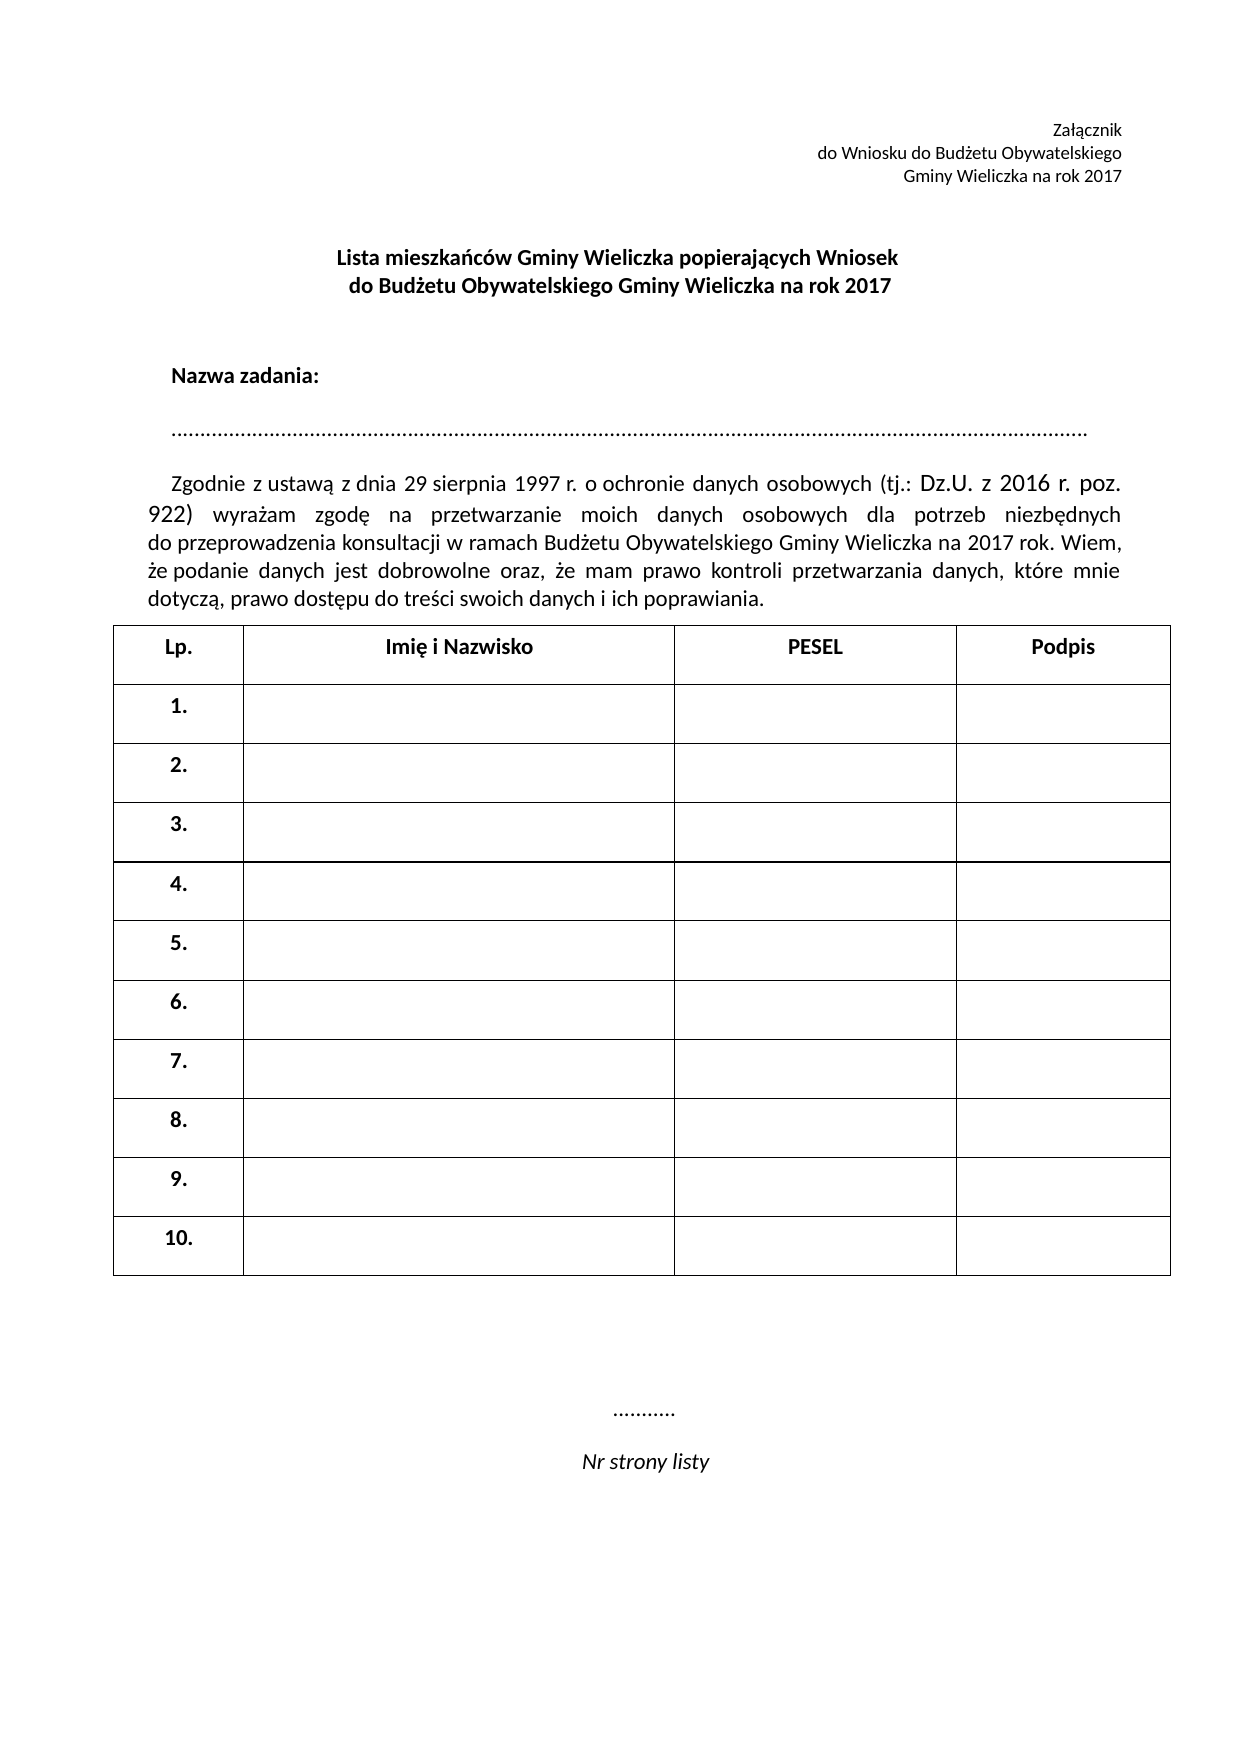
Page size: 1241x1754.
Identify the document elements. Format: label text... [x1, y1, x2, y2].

table_cell [244, 744, 674, 802]
table_cell 5. [114, 921, 243, 979]
table_cell [675, 803, 956, 861]
table_cell [244, 1040, 674, 1098]
table_cell [244, 1217, 674, 1275]
table_cell 7. [114, 1040, 243, 1098]
table_cell [957, 1099, 1170, 1157]
text ........... [148, 1394, 1122, 1422]
table_cell [244, 1158, 674, 1216]
table_cell [957, 981, 1170, 1038]
text do Wniosku do Budżetu Obywatelskiego [118, 141, 1122, 164]
table_cell [675, 981, 956, 1038]
table_cell [957, 863, 1170, 920]
table_cell [244, 921, 674, 979]
table_header Imię i Nazwisko [244, 626, 674, 684]
text Zgodnie z ustawą z dnia 29 sierpnia 1997 r. o ochronie danych osobowych (tj.: Dz.U. z 2016 r. poz. 922) wyrażam zgodę na przetwarzanie moich danych osobowych dla potrzeb niezbędnych do przeprowadzenia konsultacji w ramach Budżetu Obywatelskiego Gminy Wieliczka na 2017 rok. Wiem, że podanie danych jest dobrowolne oraz, że mam prawo kontroli przetwarzania danych, które mnie dotyczą, prawo dostępu do treści swoich danych i ich poprawiania. [148, 467, 1122, 613]
text Lista mieszkańców Gminy Wieliczka popierających Wniosek do Budżetu Obywatelskiego Gminy Wieliczka na rok 2017 [118, 243, 1122, 299]
table_header Podpis [957, 626, 1170, 684]
table_header PESEL [675, 626, 956, 684]
table_cell 1. [114, 685, 243, 743]
table_cell [957, 744, 1170, 802]
table_cell [675, 921, 956, 979]
text Gminy Wieliczka na rok 2017 [118, 164, 1122, 187]
table_cell [675, 1099, 956, 1157]
table_cell 3. [114, 803, 243, 861]
table_cell [957, 1158, 1170, 1216]
table_cell 2. [114, 744, 243, 802]
table_cell 10. [114, 1217, 243, 1275]
table_cell [957, 803, 1170, 861]
table_cell 6. [114, 981, 243, 1038]
table_cell [957, 1040, 1170, 1098]
text ............................................................................................................................................................... [148, 414, 1122, 442]
table_cell [675, 1158, 956, 1216]
table_header Lp. [114, 626, 243, 684]
table_cell 8. [114, 1099, 243, 1157]
table_cell [675, 1217, 956, 1275]
table_cell 9. [114, 1158, 243, 1216]
table_cell [675, 863, 956, 920]
table_cell [675, 1040, 956, 1098]
table_cell [244, 803, 674, 861]
table_cell [675, 744, 956, 802]
table_cell [244, 863, 674, 920]
table_cell [244, 981, 674, 1038]
table_cell 4. [114, 863, 243, 920]
table_cell [244, 1099, 674, 1157]
table_cell [957, 685, 1170, 743]
text Nazwa zadania: [148, 361, 1122, 389]
table_cell [244, 685, 674, 743]
table_cell [957, 1217, 1170, 1275]
table_cell [675, 685, 956, 743]
table_cell [957, 921, 1170, 979]
text Nr strony listy [148, 1447, 1122, 1475]
text Załącznik [118, 118, 1122, 141]
